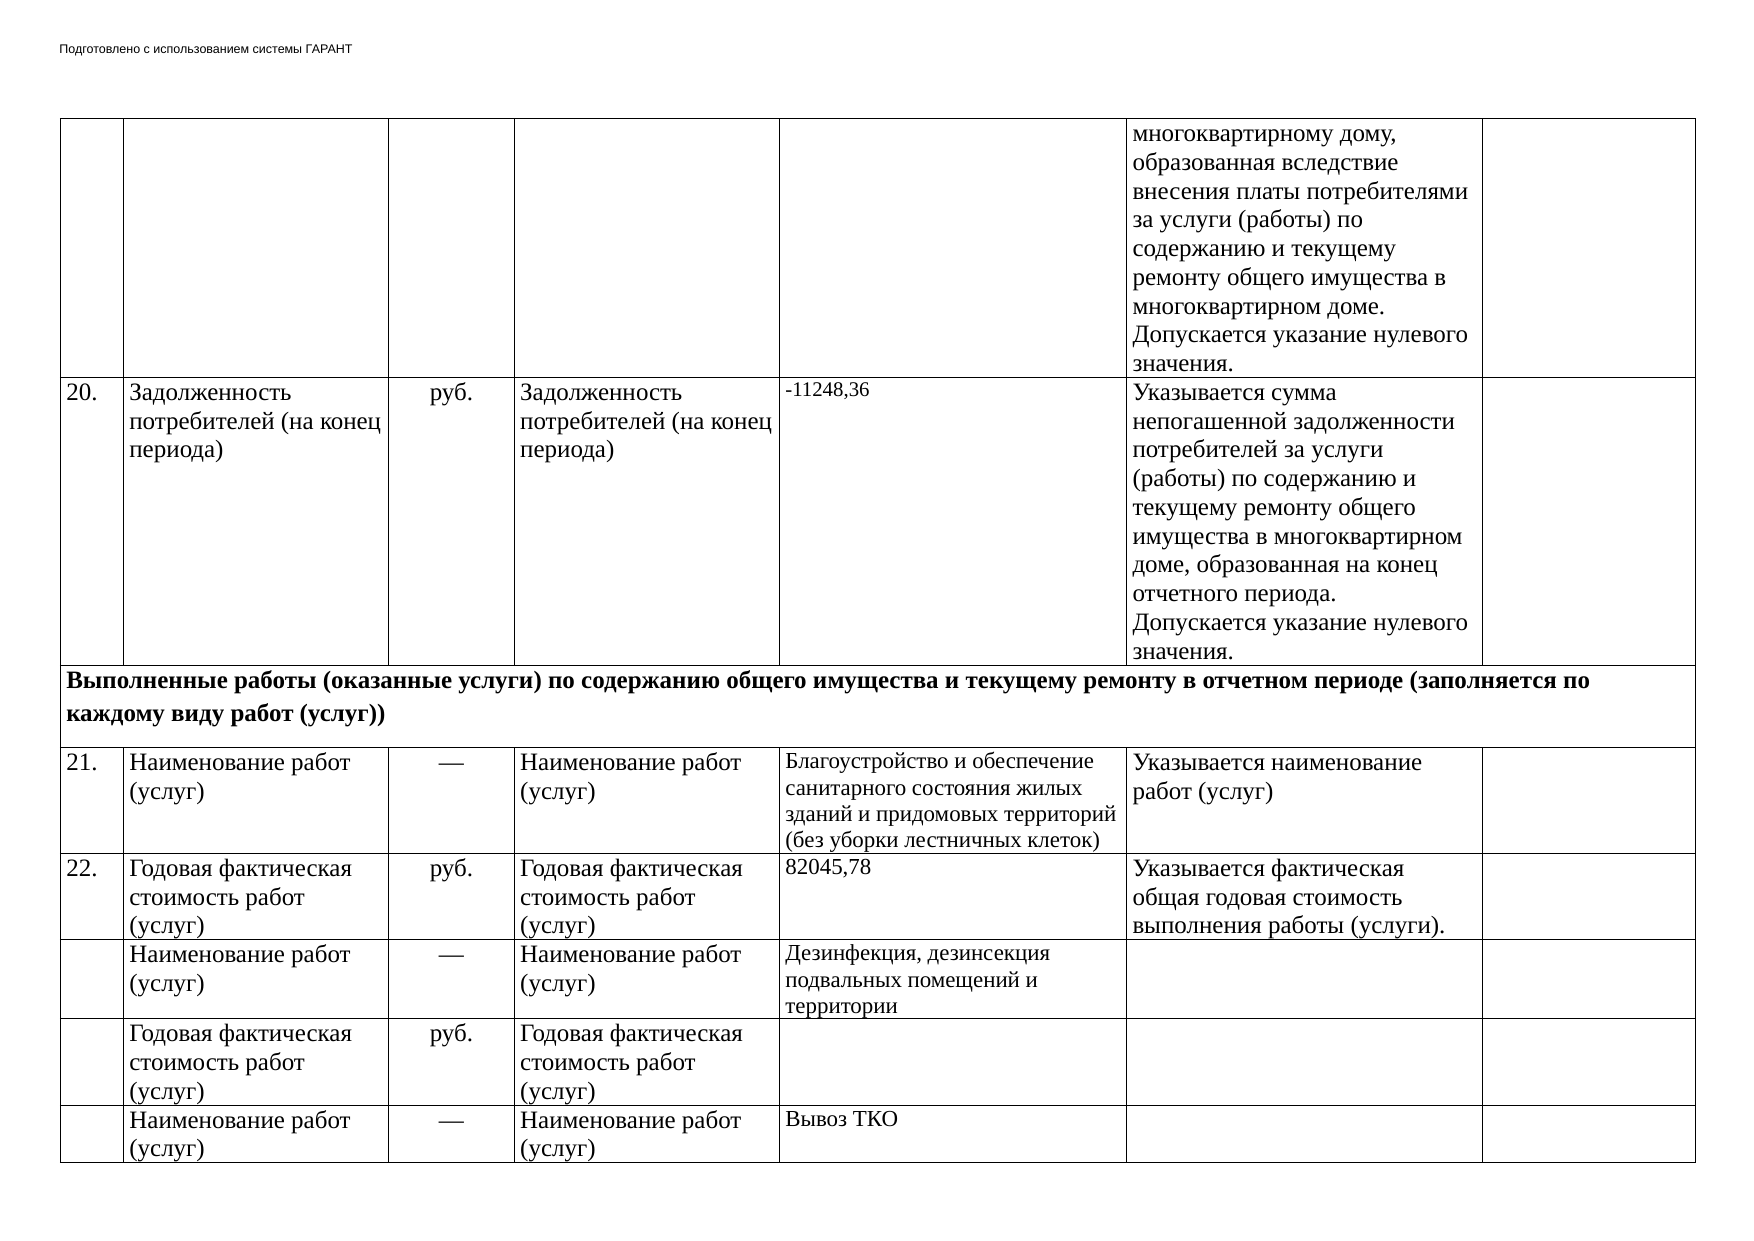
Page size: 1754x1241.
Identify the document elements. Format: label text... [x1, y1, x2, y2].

table_cell Годовая фактическая стоимость работ (услуг) [515, 854, 779, 939]
table_cell Указывается наименование работ (услуг) [1127, 748, 1482, 853]
table_cell — [389, 1106, 514, 1162]
table_cell -11248,36 [780, 378, 1126, 664]
table_cell Наименование работ (услуг) [124, 940, 388, 1018]
table_cell [61, 1106, 123, 1162]
table_cell Годовая фактическая стоимость работ (услуг) [124, 854, 388, 939]
table_cell руб. [389, 854, 514, 939]
table_cell Задолженность потребителей (на конец периода) [515, 378, 779, 664]
table_cell Вывоз ТКО [780, 1106, 1126, 1162]
table_cell Наименование работ (услуг) [124, 748, 388, 853]
table_cell [1483, 940, 1695, 1018]
table_cell Задолженность потребителей (на конец периода) [124, 378, 388, 664]
table_cell Наименование работ (услуг) [515, 748, 779, 853]
table_cell [1483, 1019, 1695, 1105]
table_cell [780, 119, 1126, 377]
table_cell [1127, 1106, 1482, 1162]
table_cell [61, 1019, 123, 1105]
table_cell Годовая фактическая стоимость работ (услуг) [124, 1019, 388, 1105]
table_cell 20. [61, 378, 123, 664]
table_cell [1483, 854, 1695, 939]
table_cell Указывается сумма непогашенной задолженности потребителей за услуги (работы) по содержанию и текущему ремонту общего имущества в многоквартирном доме, образованная на конец отчетного периода. Допускается указание нулевого значения. [1127, 378, 1482, 664]
table_cell [1127, 940, 1482, 1018]
table_cell [1483, 1106, 1695, 1162]
table_cell руб. [389, 378, 514, 664]
table_cell [1127, 1019, 1482, 1105]
table_cell [61, 119, 123, 377]
table_cell [124, 119, 388, 377]
table_cell — [389, 940, 514, 1018]
table_cell руб. [389, 1019, 514, 1105]
table_cell [780, 1019, 1126, 1105]
table_cell Указывается фактическая общая годовая стоимость выполнения работы (услуги). [1127, 854, 1482, 939]
table_cell [1483, 748, 1695, 853]
table_cell [389, 119, 514, 377]
table_cell Годовая фактическая стоимость работ (услуг) [515, 1019, 779, 1105]
table_cell 21. [61, 748, 123, 853]
table_cell Наименование работ (услуг) [515, 940, 779, 1018]
table_cell многоквартирному дому, образованная вследствие внесения платы потребителями за услуги (работы) по содержанию и текущему ремонту общего имущества в многоквартирном доме. Допускается указание нулевого значения. [1127, 119, 1482, 377]
table_cell 22. [61, 854, 123, 939]
table_cell [515, 119, 779, 377]
table_cell [1483, 119, 1695, 377]
table_cell Наименование работ (услуг) [124, 1106, 388, 1162]
table_cell Наименование работ (услуг) [515, 1106, 779, 1162]
table_cell [1483, 378, 1695, 664]
table_cell — [389, 748, 514, 853]
table_cell [61, 940, 123, 1018]
table_cell 82045,78 [780, 854, 1126, 939]
table_cell Выполненные работы (оказанные услуги) по содержанию общего имущества и текущему ремонту в отчетном периоде (заполняется по каждому виду работ (услуг)) [61, 666, 1695, 747]
